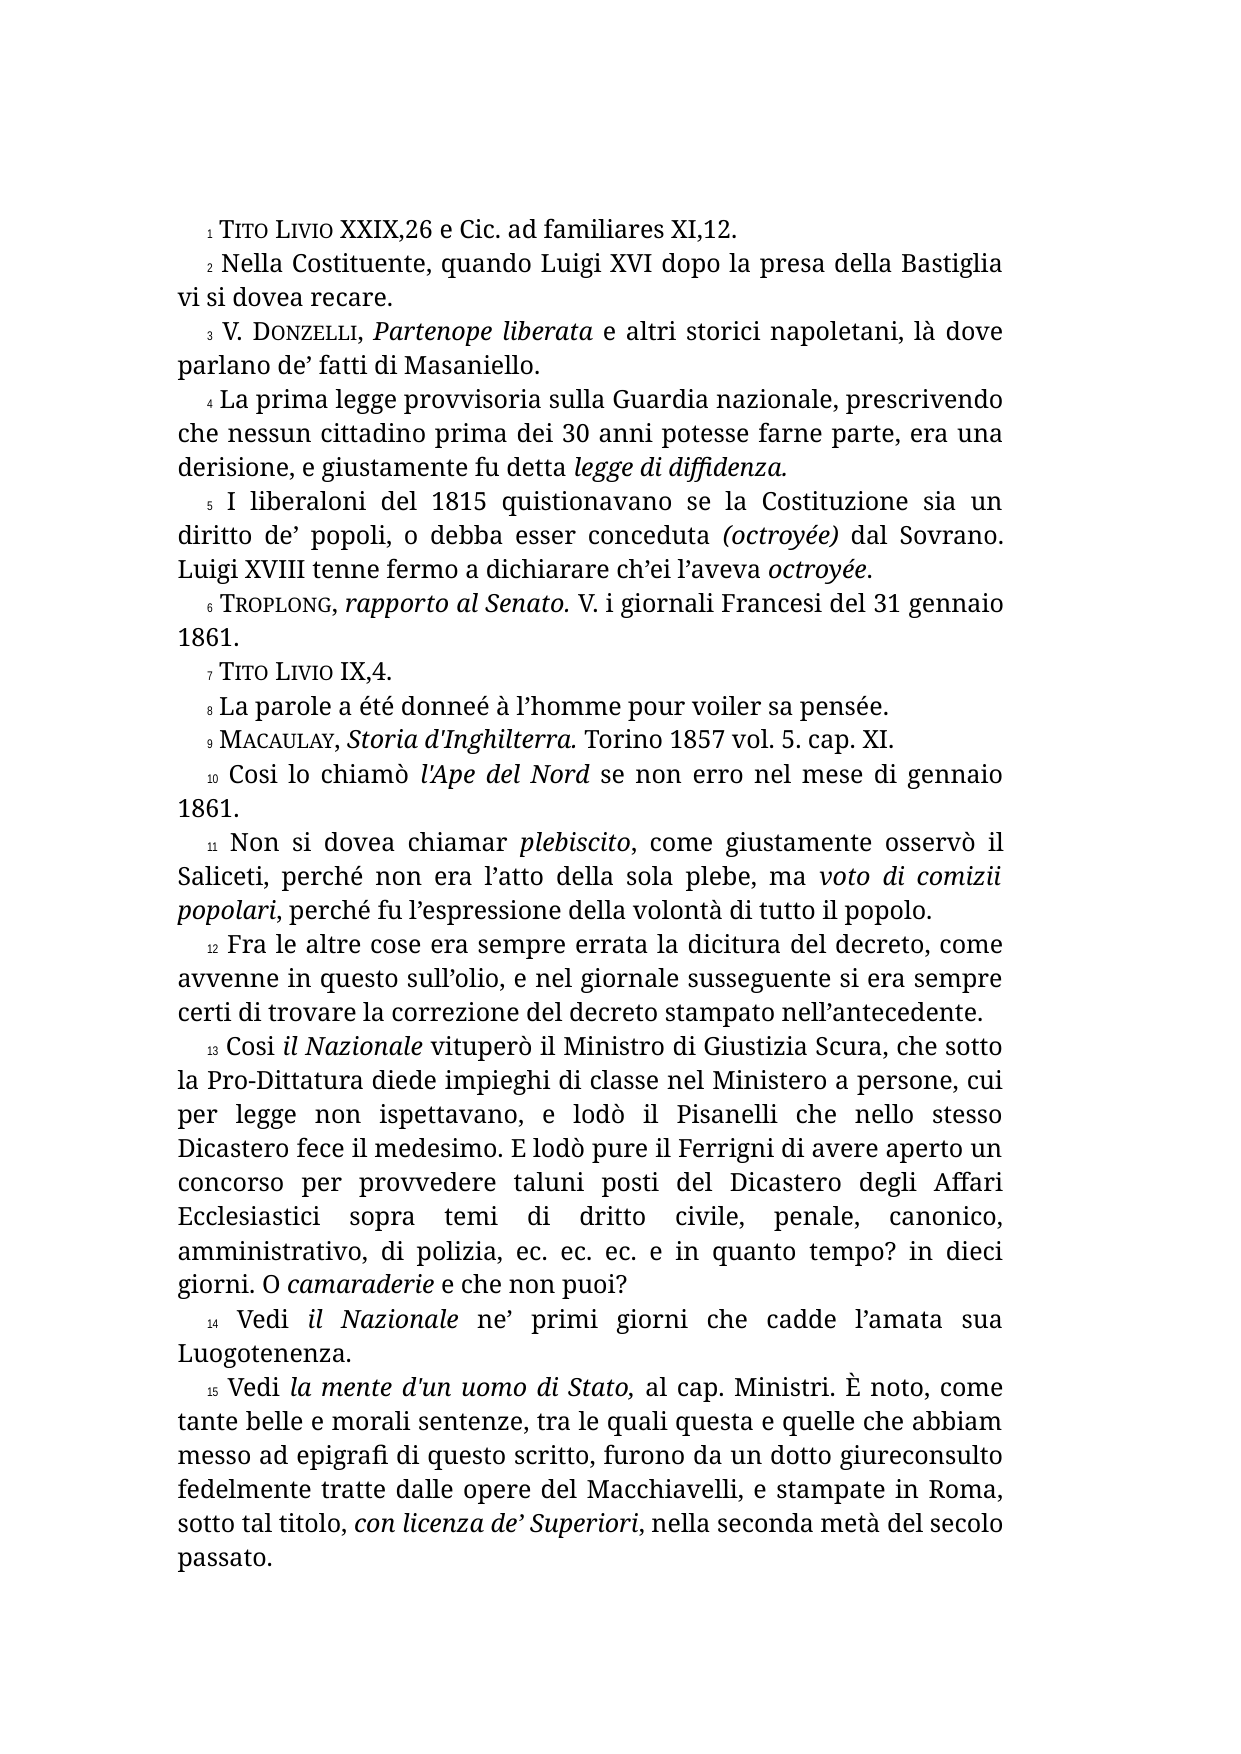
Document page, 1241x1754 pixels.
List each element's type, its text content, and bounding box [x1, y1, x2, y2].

text Troplong, rapporto al Senato. V. i giornali Francesi del 31 gennaio 1861. [177, 586, 1004, 654]
text Tito Livio XXIX,26 e Cic. ad familiares XI,12. [177, 211, 1004, 245]
text Cosi lo chiamò l'Ape del Nord se non erro nel mese di gennaio 1861. [177, 756, 1004, 824]
text Non si dovea chiamar plebiscito, come giustamente osservò il Saliceti, perché non era l’atto della sola plebe, ma voto di comizii popolari, perché fu l’espressione della volontà di tutto il popolo. [177, 824, 1004, 927]
text Macaulay, Storia d'Inghilterra. Torino 1857 vol. 5. cap. XI. [177, 722, 1004, 756]
text La parole a été donneé à l’homme pour voiler sa pensée. [177, 688, 1004, 722]
text Fra le altre cose era sempre errata la dicitura del decreto, come avvenne in questo sull’olio, e nel giornale susseguente si era sempre certi di trovare la correzione del decreto stampato nell’antecedente. [177, 927, 1004, 1029]
text Nella Costituente, quando Luigi XVI dopo la presa della Bastiglia vi si dovea recare. [177, 245, 1004, 313]
text Vedi la mente d'un uomo di Stato, al cap. Ministri. È noto, come tante belle e morali sentenze, tra le quali questa e quelle che abbiam messo ad epigrafi di questo scritto, furono da un dotto giureconsulto fedelmente tratte dalle opere del Macchiavelli, e stampate in Roma, sotto tal titolo, con licenza de’ Superiori, nella seconda metà del secolo passato. [177, 1369, 1004, 1574]
text Vedi il Nazionale ne’ primi giorni che cadde l’amata sua Luogotenenza. [177, 1301, 1004, 1369]
text Cosi il Nazionale vituperò il Ministro di Giustizia Scura, che sotto la Pro-Dittatura diede impieghi di classe nel Ministero a persone, cui per legge non ispettavano, e lodò il Pisanelli che nello stesso Dicastero fece il medesimo. E lodò pure il Ferrigni di avere aperto un concorso per provvedere taluni posti del Dicastero degli Affari Ecclesiastici sopra temi di dritto civile, penale, canonico, amministrativo, di polizia, ec. ec. ec. e in quanto tempo? in dieci giorni. O camaraderie e che non puoi? [177, 1029, 1004, 1301]
text V. Donzelli, Partenope liberata e altri storici napoletani, là dove parlano de’ fatti di Masaniello. [177, 313, 1004, 382]
text I liberaloni del 1815 quistionavano se la Costituzione sia un diritto de’ popoli, o debba esser conceduta (octroyée) dal Sovrano. Luigi XVIII tenne fermo a dichiarare ch’ei l’aveva octroyée. [177, 484, 1004, 586]
text La prima legge provvisoria sulla Guardia nazionale, prescrivendo che nessun cittadino prima dei 30 anni potesse farne parte, era una derisione, e giustamente fu detta legge di diffidenza. [177, 382, 1004, 484]
text Tito Livio IX,4. [177, 654, 1004, 688]
